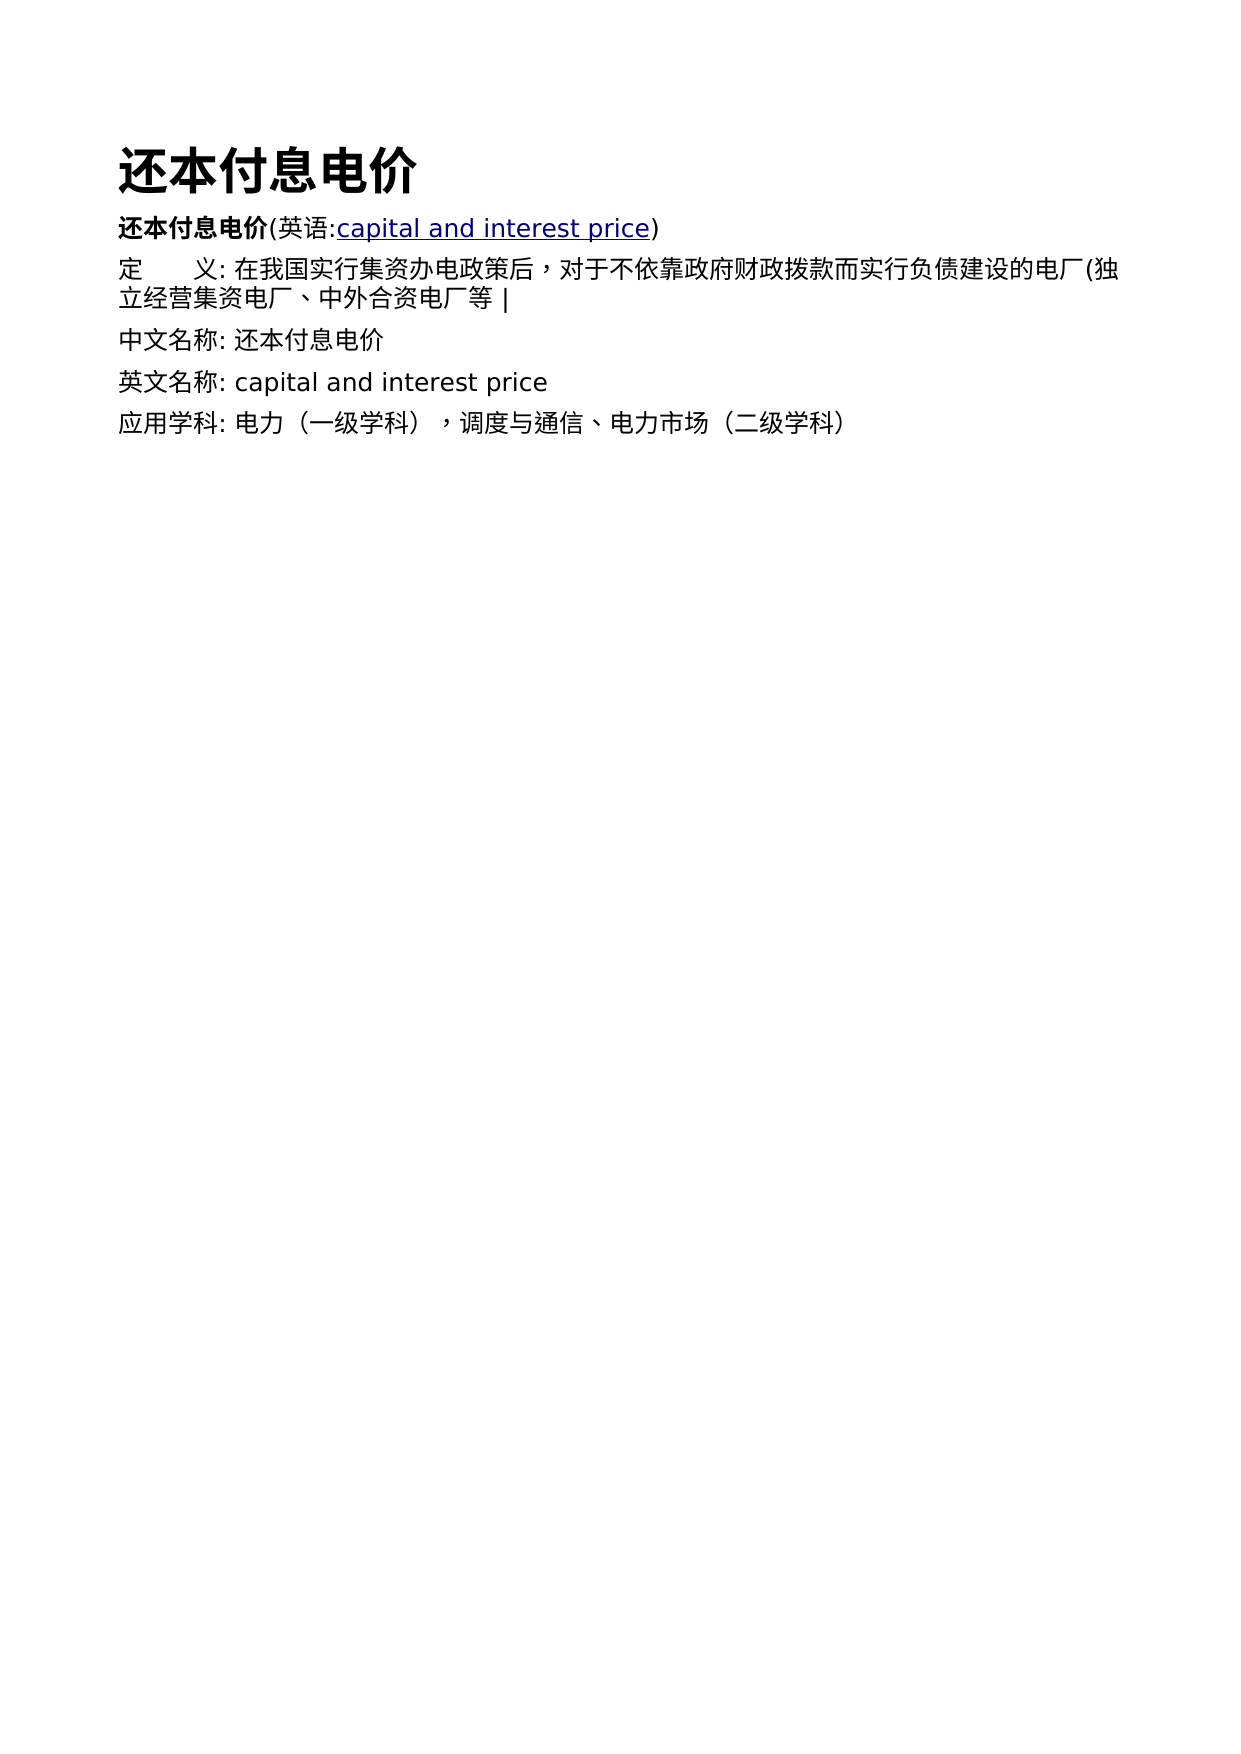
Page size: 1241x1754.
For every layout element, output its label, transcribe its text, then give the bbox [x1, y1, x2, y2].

subtitle 还本付息电价 [118, 143, 1122, 201]
text 应用学科: 电力（一级学科），调度与通信、电力市场（二级学科） [118, 410, 1122, 439]
text 定 义: 在我国实行集资办电政策后，对于不依靠政府财政拨款而实行负债建设的电厂(独立经营集资电厂、中外合资电厂等 | [118, 256, 1122, 314]
text 英文名称: capital and interest price [118, 368, 1122, 397]
text 还本付息电价(英语:capital and interest price) [118, 214, 1122, 243]
text 中文名称: 还本付息电价 [118, 326, 1122, 356]
